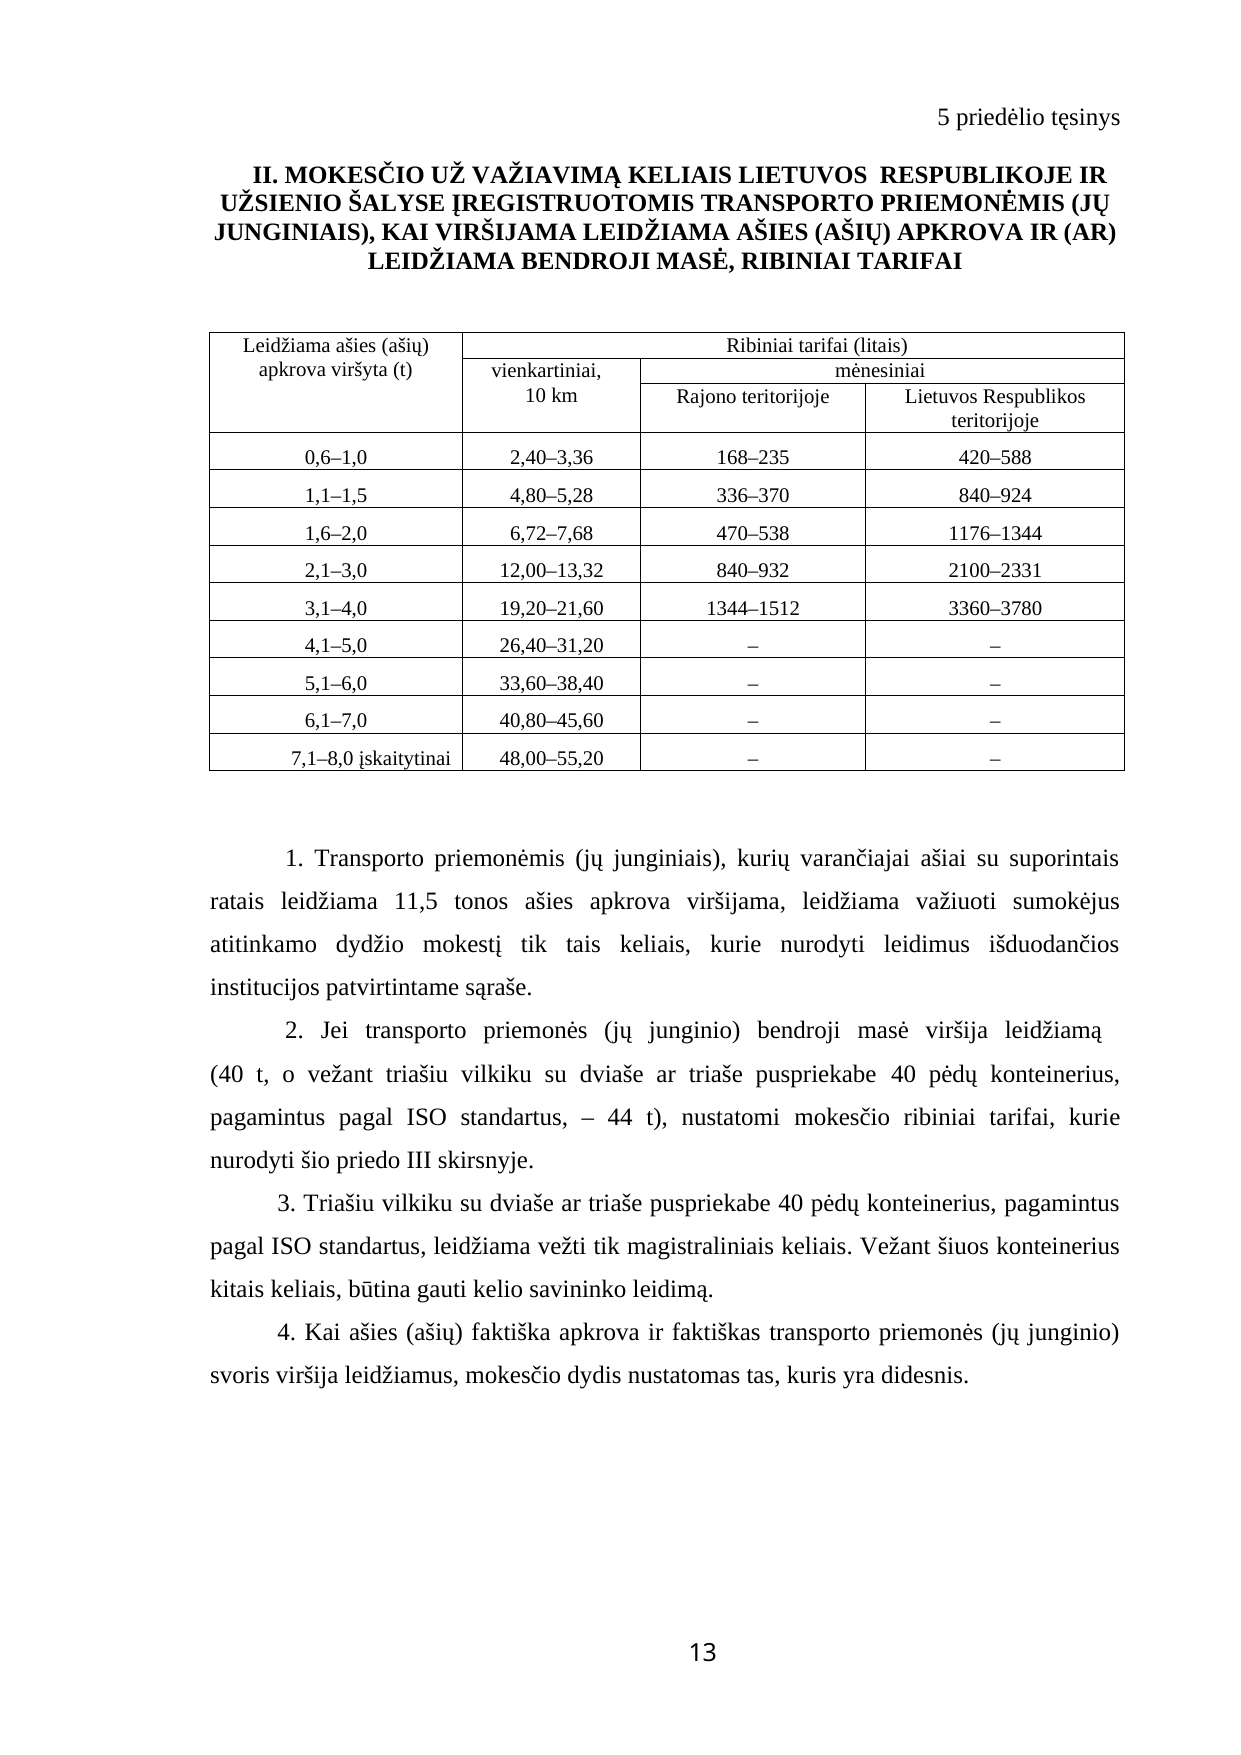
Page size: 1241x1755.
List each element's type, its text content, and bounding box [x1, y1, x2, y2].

text II. Mokesčio už VAŽIAVIMĄ KELIAIS Lietuvos Respublikoje ir užsienio šalyse įregistruotomis transporto priemonėmis (jų junginiais), kai viršijama leidžiama ašies (ašių) apkrova ir (ar) leidžiama bendroji masė, ribiniai tarifai [210, 160, 1120, 275]
table_cell 33,60–38,40 [463, 658, 640, 695]
table_cell Lietuvos Respublikos teritorijoje [866, 384, 1124, 432]
table_cell 1,6–2,0 [210, 508, 462, 544]
table_cell – [641, 734, 865, 770]
text 5 priedėlio tęsinys [210, 102, 1120, 131]
table_cell 3,1–4,0 [210, 583, 462, 620]
table_cell vienkartiniai, 10 km [463, 359, 640, 432]
table_cell 3360–3780 [866, 583, 1124, 620]
text 1. Transporto priemonėmis (jų junginiais), kurių varančiajai ašiai su suporintais ratais leidžiama 11,5 tonos ašies apkrova viršijama, leidžiama važiuoti sumokėjus atitinkamo dydžio mokestį tik tais keliais, kurie nurodyti leidimus išduodančios institucijos patvirtintame sąraše. [210, 843, 1120, 1001]
table_cell 2100–2331 [866, 546, 1124, 582]
table_cell 5,1–6,0 [210, 658, 462, 695]
table_cell – [641, 696, 865, 732]
table_cell 19,20–21,60 [463, 583, 640, 620]
table_cell 2,40–3,36 [463, 433, 640, 469]
table_cell 168–235 [641, 433, 865, 469]
table_cell 12,00–13,32 [463, 546, 640, 582]
table_cell 840–924 [866, 470, 1124, 507]
table_cell 1176–1344 [866, 508, 1124, 544]
table_header Ribiniai tarifai (litais) [463, 333, 1124, 357]
table_cell – [866, 696, 1124, 732]
text 3. Triašiu vilkiku su dviaše ar triaše puspriekabe 40 pėdų konteinerius, pagamintus pagal ISO standartus, leidžiama vežti tik magistraliniais keliais. Vežant šiuos konteinerius kitais keliais, būtina gauti kelio savininko leidimą. [210, 1188, 1120, 1303]
table_cell – [866, 734, 1124, 770]
table_cell 1,1–1,5 [210, 470, 462, 507]
table_cell 40,80–45,60 [463, 696, 640, 732]
table_cell mėnesiniai [641, 359, 1124, 382]
table_cell – [641, 621, 865, 657]
table_cell – [866, 658, 1124, 695]
text 4. Kai ašies (ašių) faktiška apkrova ir faktiškas transporto priemonės (jų junginio) svoris viršija leidžiamus, mokesčio dydis nustatomas tas, kuris yra didesnis. [210, 1317, 1120, 1389]
table_cell 2,1–3,0 [210, 546, 462, 582]
table_cell 6,1–7,0 [210, 696, 462, 732]
table_cell 26,40–31,20 [463, 621, 640, 657]
table_cell – [641, 658, 865, 695]
table_cell 840–932 [641, 546, 865, 582]
table_cell 470–538 [641, 508, 865, 544]
table_cell 48,00–55,20 [463, 734, 640, 770]
text 2. Jei transporto priemonės (jų junginio) bendroji masė viršija leidžiamą (40 t, o vežant triašiu vilkiku su dviaše ar triaše puspriekabe 40 pėdų konteinerius, pagamintus pagal ISO standartus, – 44 t), nustatomi mokesčio ribiniai tarifai, kurie nurodyti šio priedo III skirsnyje. [210, 1016, 1120, 1174]
table_cell 7,1–8,0 įskaitytinai [210, 734, 462, 770]
table_cell Rajono teritorijoje [641, 384, 865, 432]
table_cell 0,6–1,0 [210, 433, 462, 469]
table_cell 420–588 [866, 433, 1124, 469]
table_cell 4,80–5,28 [463, 470, 640, 507]
table_cell – [866, 621, 1124, 657]
table_cell 336–370 [641, 470, 865, 507]
table_cell 4,1–5,0 [210, 621, 462, 657]
table_cell 6,72–7,68 [463, 508, 640, 544]
table_cell 1344–1512 [641, 583, 865, 620]
table_header Leidžiama ašies (ašių) apkrova viršyta (t) [210, 333, 462, 432]
